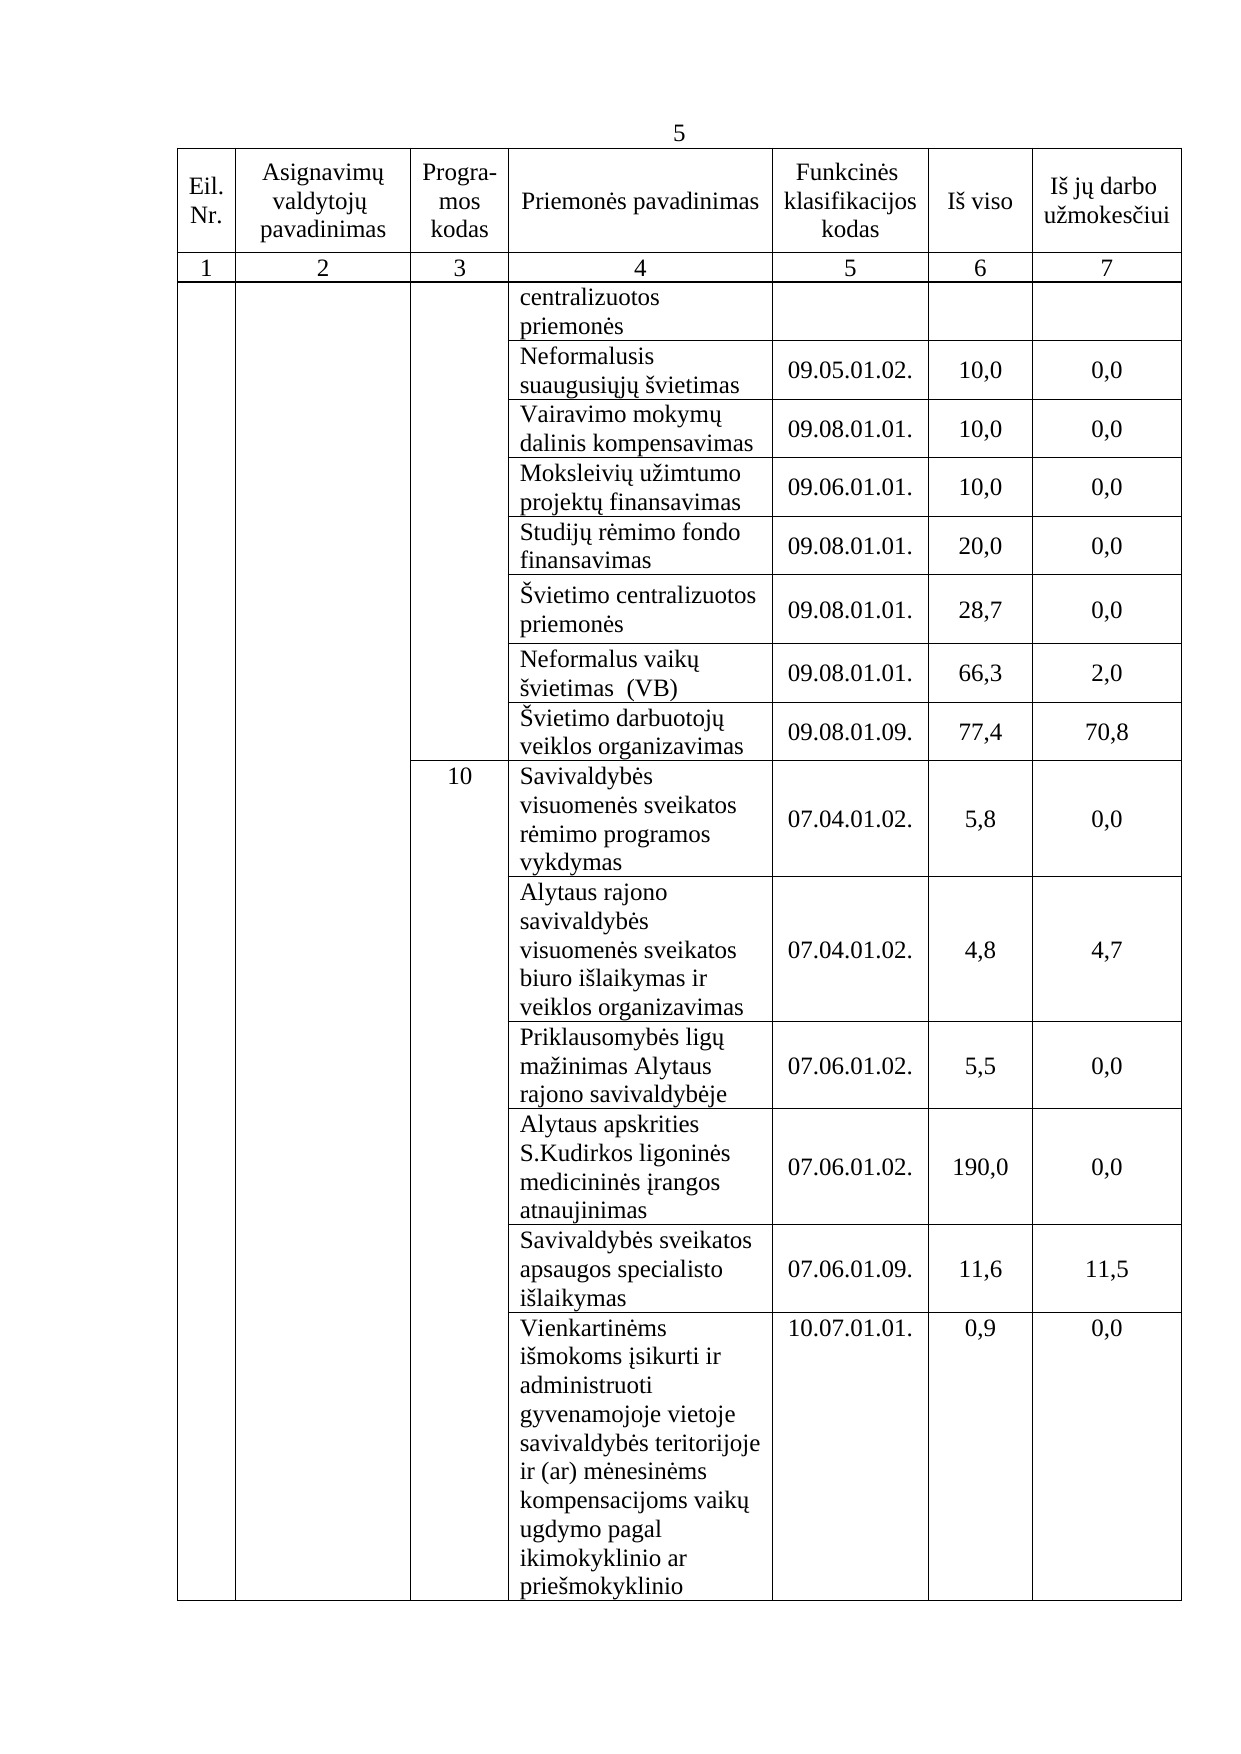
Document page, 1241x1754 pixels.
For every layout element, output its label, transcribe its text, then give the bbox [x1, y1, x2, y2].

table_cell 70,8 [1033, 703, 1181, 760]
table_cell 77,4 [929, 703, 1032, 760]
table_cell 28,7 [929, 575, 1032, 643]
table_cell [411, 283, 508, 760]
table_cell Neformalus vaikų švietimas (VB) [509, 644, 772, 702]
table_cell 10,0 [929, 400, 1032, 457]
table_cell [773, 283, 928, 340]
table_cell Studijų rėmimo fondo finansavimas [509, 517, 772, 574]
table_cell 09.08.01.01. [773, 517, 928, 574]
table_cell 0,9 [929, 1313, 1032, 1600]
table_cell 5,8 [929, 761, 1032, 876]
table_cell Priklausomybės ligų mažinimas Alytaus rajono savivaldybėje [509, 1022, 772, 1108]
table_cell 4 [509, 253, 772, 281]
table_cell 0,0 [1033, 1109, 1181, 1224]
table_header Iš jų darbo užmokesčiui [1033, 149, 1181, 252]
table_cell 0,0 [1033, 341, 1181, 398]
table_cell 4,8 [929, 877, 1032, 1021]
table_cell 7 [1033, 253, 1181, 281]
table_cell [929, 283, 1032, 340]
table_cell 190,0 [929, 1109, 1032, 1224]
table_cell 07.06.01.09. [773, 1225, 928, 1312]
table_cell 09.08.01.09. [773, 703, 928, 760]
table_cell 2,0 [1033, 644, 1181, 702]
table_cell [236, 283, 410, 1600]
table_cell 0,0 [1033, 400, 1181, 457]
table_header Eil. Nr. [178, 149, 235, 252]
table_cell 11,5 [1033, 1225, 1181, 1312]
table_header Priemonės pavadinimas [509, 149, 772, 252]
table_cell 07.06.01.02. [773, 1109, 928, 1224]
table_cell 09.05.01.02. [773, 341, 928, 398]
table_header Asignavimų valdytojų pavadinimas [236, 149, 410, 252]
table_cell Savivaldybės visuomenės sveikatos rėmimo programos vykdymas [509, 761, 772, 876]
table_cell Moksleivių užimtumo projektų finansavimas [509, 458, 772, 516]
table_header Iš viso [929, 149, 1032, 252]
table_cell 0,0 [1033, 1022, 1181, 1108]
table_header Progra-mos kodas [411, 149, 508, 252]
table_cell Alytaus apskrities S.Kudirkos ligoninės medicininės įrangos atnaujinimas [509, 1109, 772, 1224]
table_cell Vairavimo mokymų dalinis kompensavimas [509, 400, 772, 457]
table_cell 0,0 [1033, 458, 1181, 516]
table_cell 07.04.01.02. [773, 877, 928, 1021]
table_cell 09.08.01.01. [773, 644, 928, 702]
table_cell 11,6 [929, 1225, 1032, 1312]
table_cell [178, 283, 235, 1600]
table_cell 09.08.01.01. [773, 400, 928, 457]
table_cell 07.04.01.02. [773, 761, 928, 876]
table_cell 10.07.01.01. [773, 1313, 928, 1600]
table_cell Savivaldybės sveikatos apsaugos specialisto išlaikymas [509, 1225, 772, 1312]
table_cell Alytaus rajono savivaldybės visuomenės sveikatos biuro išlaikymas ir veiklos organizavimas [509, 877, 772, 1021]
table_cell 0,0 [1033, 575, 1181, 643]
table_cell 0,0 [1033, 517, 1181, 574]
table_cell 1 [178, 253, 235, 281]
table_cell Švietimo centralizuotos priemonės [509, 575, 772, 643]
table_cell 10 [411, 761, 508, 1600]
table_cell [1033, 283, 1181, 340]
table_cell centralizuotos priemonės [509, 283, 772, 340]
table_cell Švietimo darbuotojų veiklos organizavimas [509, 703, 772, 760]
table_cell Vienkartinėms išmokoms įsikurti ir administruoti gyvenamojoje vietoje savivaldybės teritorijoje ir (ar) mėnesinėms kompensacijoms vaikų ugdymo pagal ikimokyklinio ar priešmokyklinio [509, 1313, 772, 1600]
table_cell Neformalusis suaugusiųjų švietimas [509, 341, 772, 398]
table_cell 5,5 [929, 1022, 1032, 1108]
table_cell 0,0 [1033, 1313, 1181, 1600]
table_cell 10,0 [929, 458, 1032, 516]
table_cell 5 [773, 253, 928, 281]
table_cell 20,0 [929, 517, 1032, 574]
table_cell 2 [236, 253, 410, 281]
table_cell 3 [411, 253, 508, 281]
table_cell 0,0 [1033, 761, 1181, 876]
table_cell 6 [929, 253, 1032, 281]
table_cell 10,0 [929, 341, 1032, 398]
table_cell 07.06.01.02. [773, 1022, 928, 1108]
table_cell 4,7 [1033, 877, 1181, 1021]
table_cell 66,3 [929, 644, 1032, 702]
table_cell 09.08.01.01. [773, 575, 928, 643]
table_header Funkcinės klasifikacijos kodas [773, 149, 928, 252]
table_cell 09.06.01.01. [773, 458, 928, 516]
